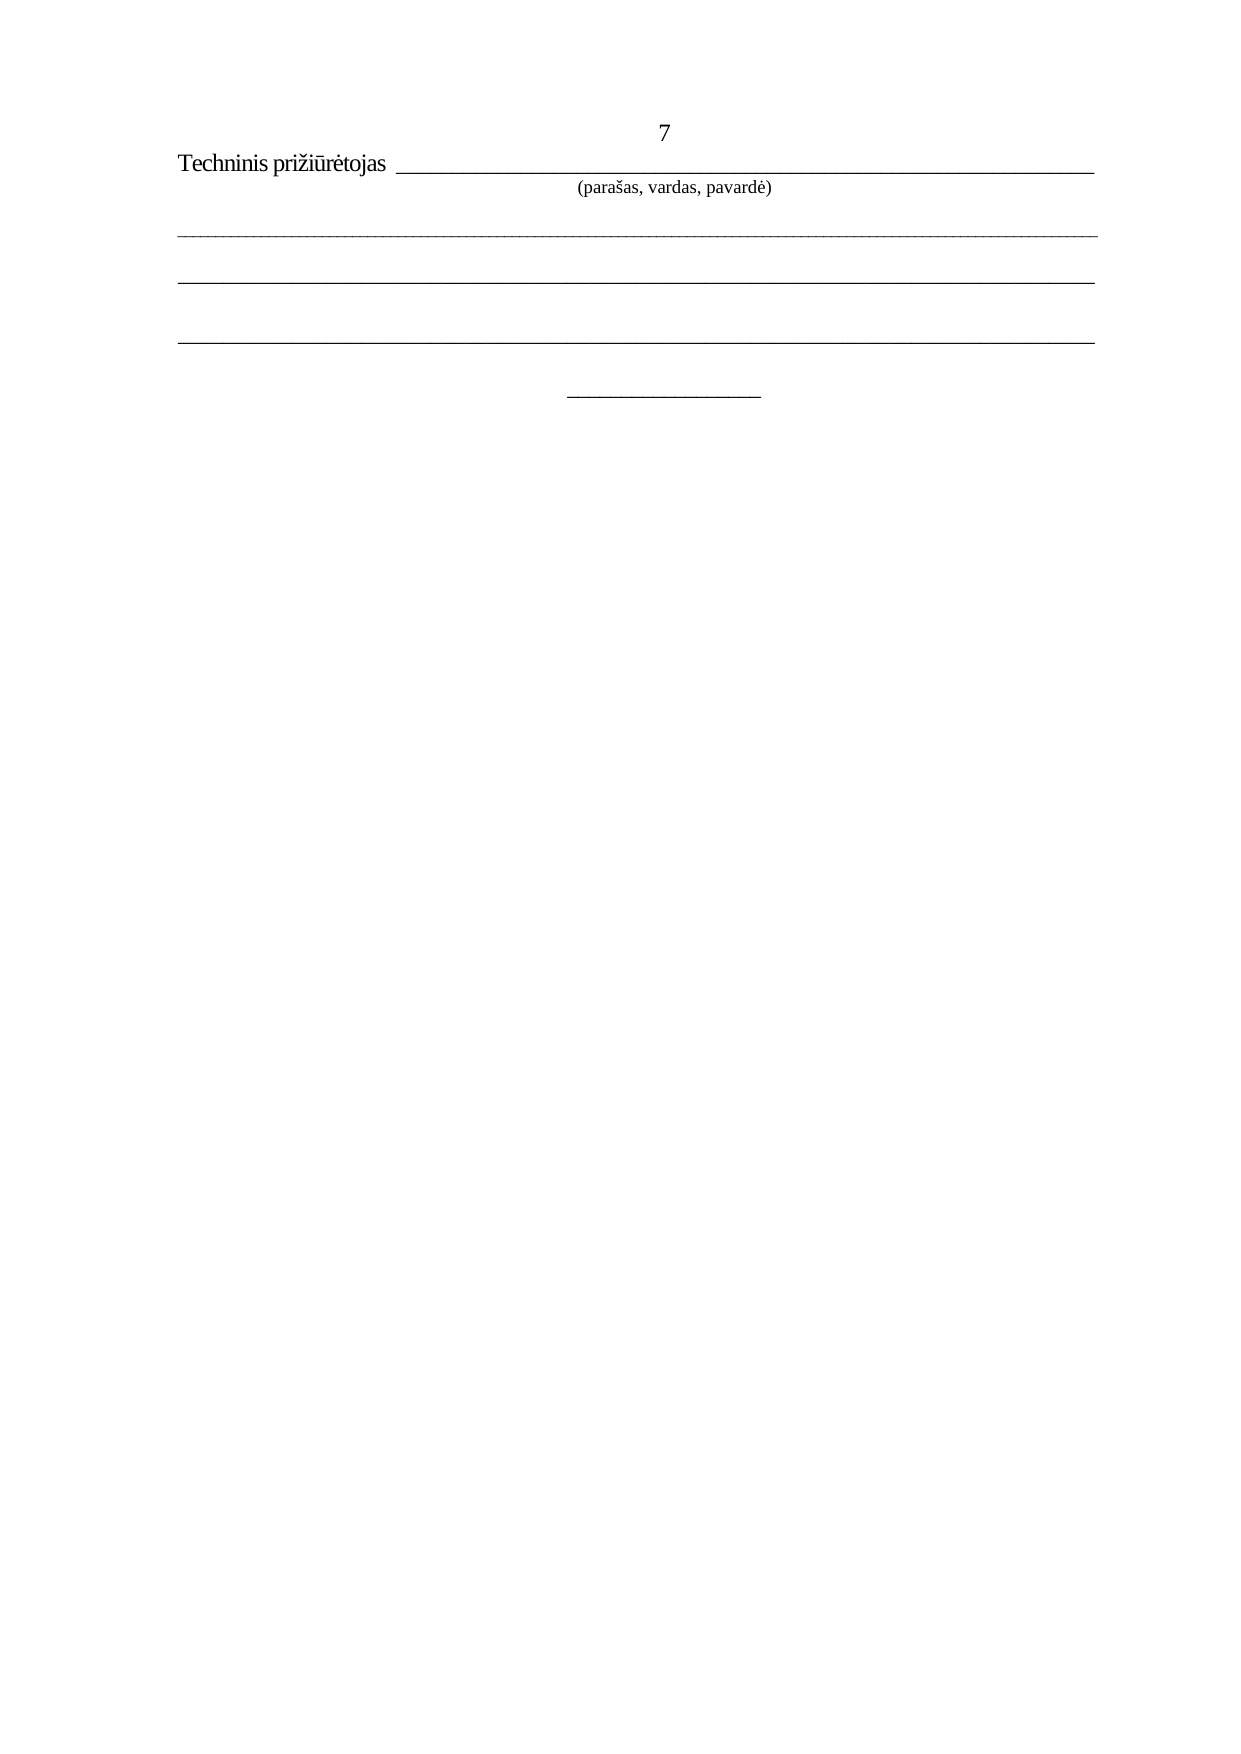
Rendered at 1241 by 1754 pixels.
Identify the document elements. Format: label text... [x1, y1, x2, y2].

text (parašas, vardas, pavardė) [312, 176, 1152, 198]
text _________________________________________________________________________________________________________________________ [177, 219, 1152, 239]
text ________________________________________________________________________________ [178, 258, 1152, 288]
text Techninis prižiūrėtojas ______________________________________________________________ [177, 148, 1152, 176]
text ________________________________________________________________________________ [178, 318, 1152, 348]
text __________________ [177, 374, 1152, 401]
